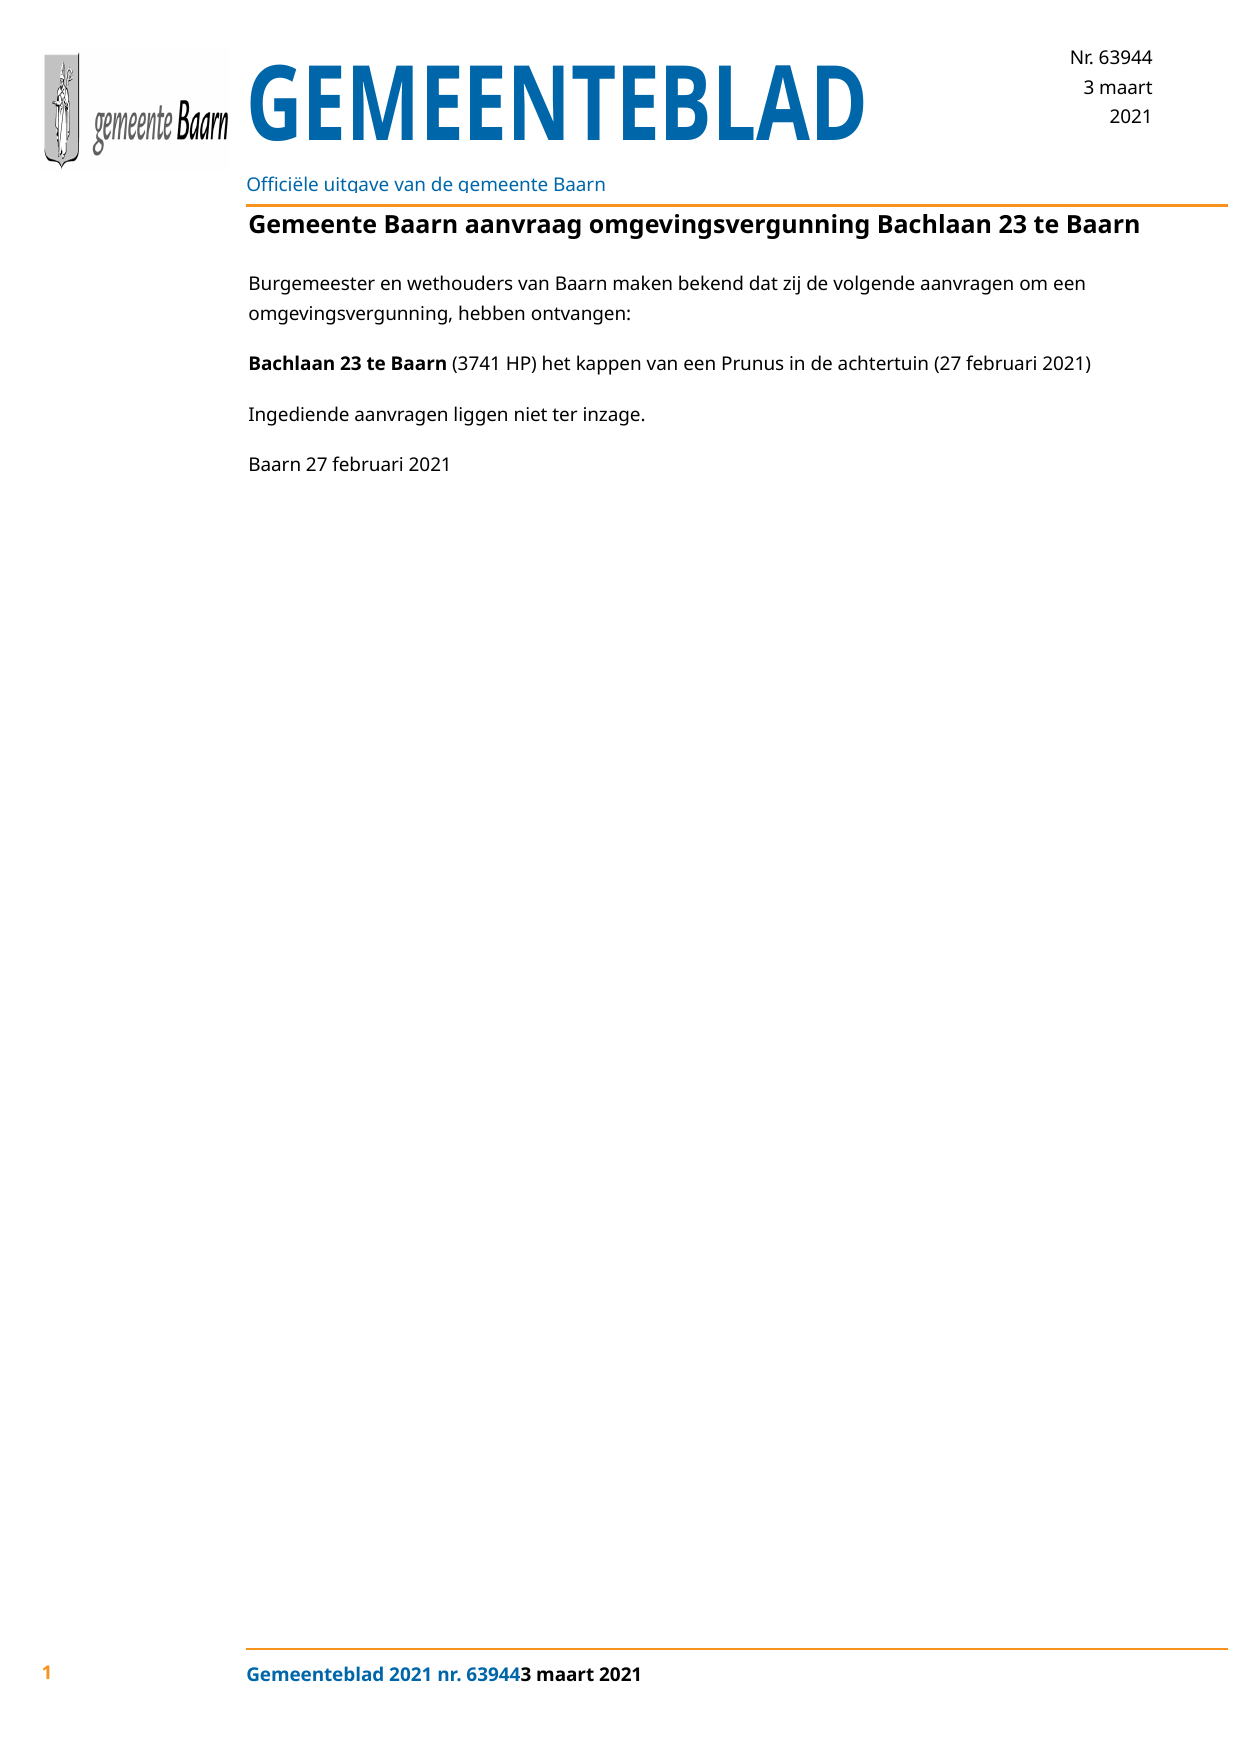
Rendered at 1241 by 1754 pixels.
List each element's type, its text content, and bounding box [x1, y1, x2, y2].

text Gemeente Baarn aanvraag omgevingsvergunning Bachlaan 23 te Baarn [248, 207, 1152, 241]
text Burgemeester en wethouders van Baarn maken bekend dat zij de volgende aanvragen om een omgevingsvergunning, hebben ontvangen: [248, 270, 1152, 326]
picture [41, 47, 231, 172]
text Bachlaan 23 te Baarn (3741 HP) het kappen van een Prunus in de achtertuin (27 februari 2021) [248, 350, 1152, 376]
text Ingediende aanvragen liggen niet ter inzage. [248, 401, 1152, 426]
text Baarn 27 februari 2021 [248, 451, 1152, 477]
